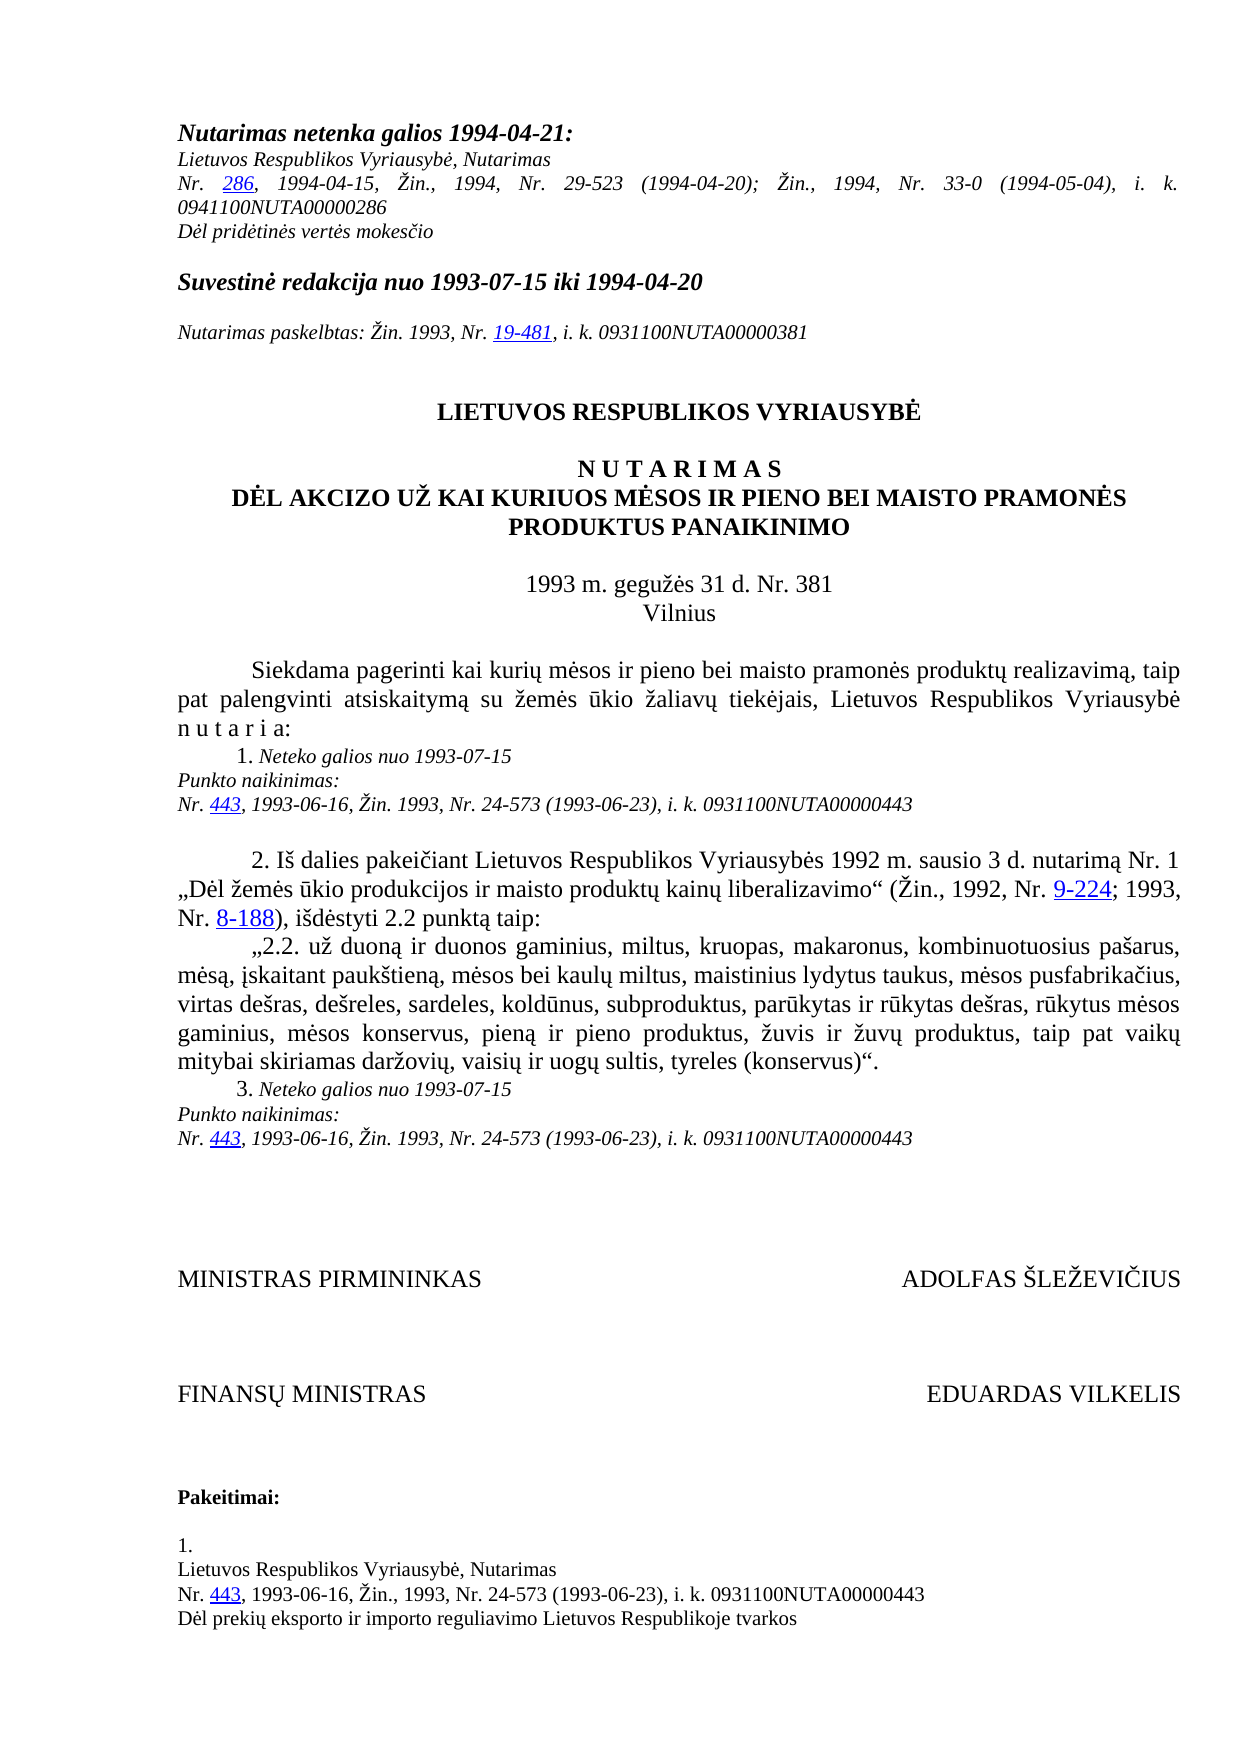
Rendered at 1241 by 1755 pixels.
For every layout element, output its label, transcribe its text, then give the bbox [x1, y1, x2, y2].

text 1. [177, 1533, 1181, 1557]
text 3. Neteko galios nuo 1993-07-15 [177, 1075, 1181, 1101]
text 2. Iš dalies pakeičiant Lietuvos Respublikos Vyriausybės 1992 m. sausio 3 d. nutarimą Nr. 1 „Dėl žemės ūkio produkcijos ir maisto produktų kainų liberalizavimo“ (Žin., 1992, Nr. 9-224; 1993, Nr. 8-188), išdėstyti 2.2 punktą taip: [177, 845, 1181, 931]
text Pakeitimai: [177, 1485, 1181, 1509]
text Lietuvos Respublikos Vyriausybė, Nutarimas [177, 1557, 1181, 1581]
text Nr. 443, 1993-06-16, Žin. 1993, Nr. 24-573 (1993-06-23), i. k. 0931100NUTA00000443 [177, 1126, 1181, 1149]
text Punkto naikinimas: [177, 768, 1181, 792]
text Nutarimas paskelbtas: Žin. 1993, Nr. 19-481, i. k. 0931100NUTA00000381 [177, 320, 1181, 344]
text Dėl prekių eksporto ir importo reguliavimo Lietuvos Respublikoje tvarkos [177, 1606, 1181, 1629]
text LIETUVOS RESPUBLIKOS VYRIAUSYBĖ [177, 397, 1181, 426]
text Lietuvos Respublikos Vyriausybė, Nutarimas [177, 147, 1181, 171]
text „2.2. už duoną ir duonos gaminius, miltus, kruopas, makaronus, kombinuotuosius pašarus, mėsą, įskaitant paukštieną, mėsos bei kaulų miltus, maistinius lydytus taukus, mėsos pusfabrikačius, virtas dešras, dešreles, sardeles, koldūnus, subproduktus, parūkytas ir rūkytas dešras, rūkytus mėsos gaminius, mėsos konservus, pieną ir pieno produktus, žuvis ir žuvų produktus, taip pat vaikų mitybai skiriamas daržovių, vaisių ir uogų sultis, tyreles (konservus)“. [177, 931, 1181, 1075]
text Dėl pridėtinės vertės mokesčio [177, 219, 1181, 243]
text Siekdama pagerinti kai kurių mėsos ir pieno bei maisto pramonės produktų realizavimą, taip pat palengvinti atsiskaitymą su žemės ūkio žaliavų tiekėjais, Lietuvos Respublikos Vyriausybė nutaria: [177, 656, 1181, 742]
text N U T A R I M A S [177, 454, 1181, 483]
text 1993 m. gegužės 31 d. Nr. 381 [177, 569, 1181, 598]
text Suvestinė redakcija nuo 1993-07-15 iki 1994-04-20 [177, 267, 1181, 296]
text Vilnius [177, 598, 1181, 627]
text Nr. 443, 1993-06-16, Žin., 1993, Nr. 24-573 (1993-06-23), i. k. 0931100NUTA00000443 [177, 1581, 1181, 1606]
text Punkto naikinimas: [177, 1101, 1181, 1126]
text MINISTRAS PIRMININKAS ADOLFAS ŠLEŽEVIČIUS [177, 1264, 1181, 1293]
text Nr. 443, 1993-06-16, Žin. 1993, Nr. 24-573 (1993-06-23), i. k. 0931100NUTA00000443 [177, 792, 1181, 816]
text Nutarimas netenka galios 1994-04-21: [177, 118, 1181, 147]
text FINANSŲ MINISTRAS EDUARDAS VILKELIS [177, 1379, 1181, 1408]
text 1. Neteko galios nuo 1993-07-15 [177, 742, 1181, 768]
text DĖL AKCIZO UŽ KAI KURIUOS MĖSOS IR PIENO BEI MAISTO PRAMONĖS PRODUKTUS PANAIKINIMO [177, 483, 1181, 541]
text Nr. 286, 1994-04-15, Žin., 1994, Nr. 29-523 (1994-04-20); Žin., 1994, Nr. 33-0 (1994-05-04), i. k. 0941100NUTA00000286 [177, 171, 1181, 219]
